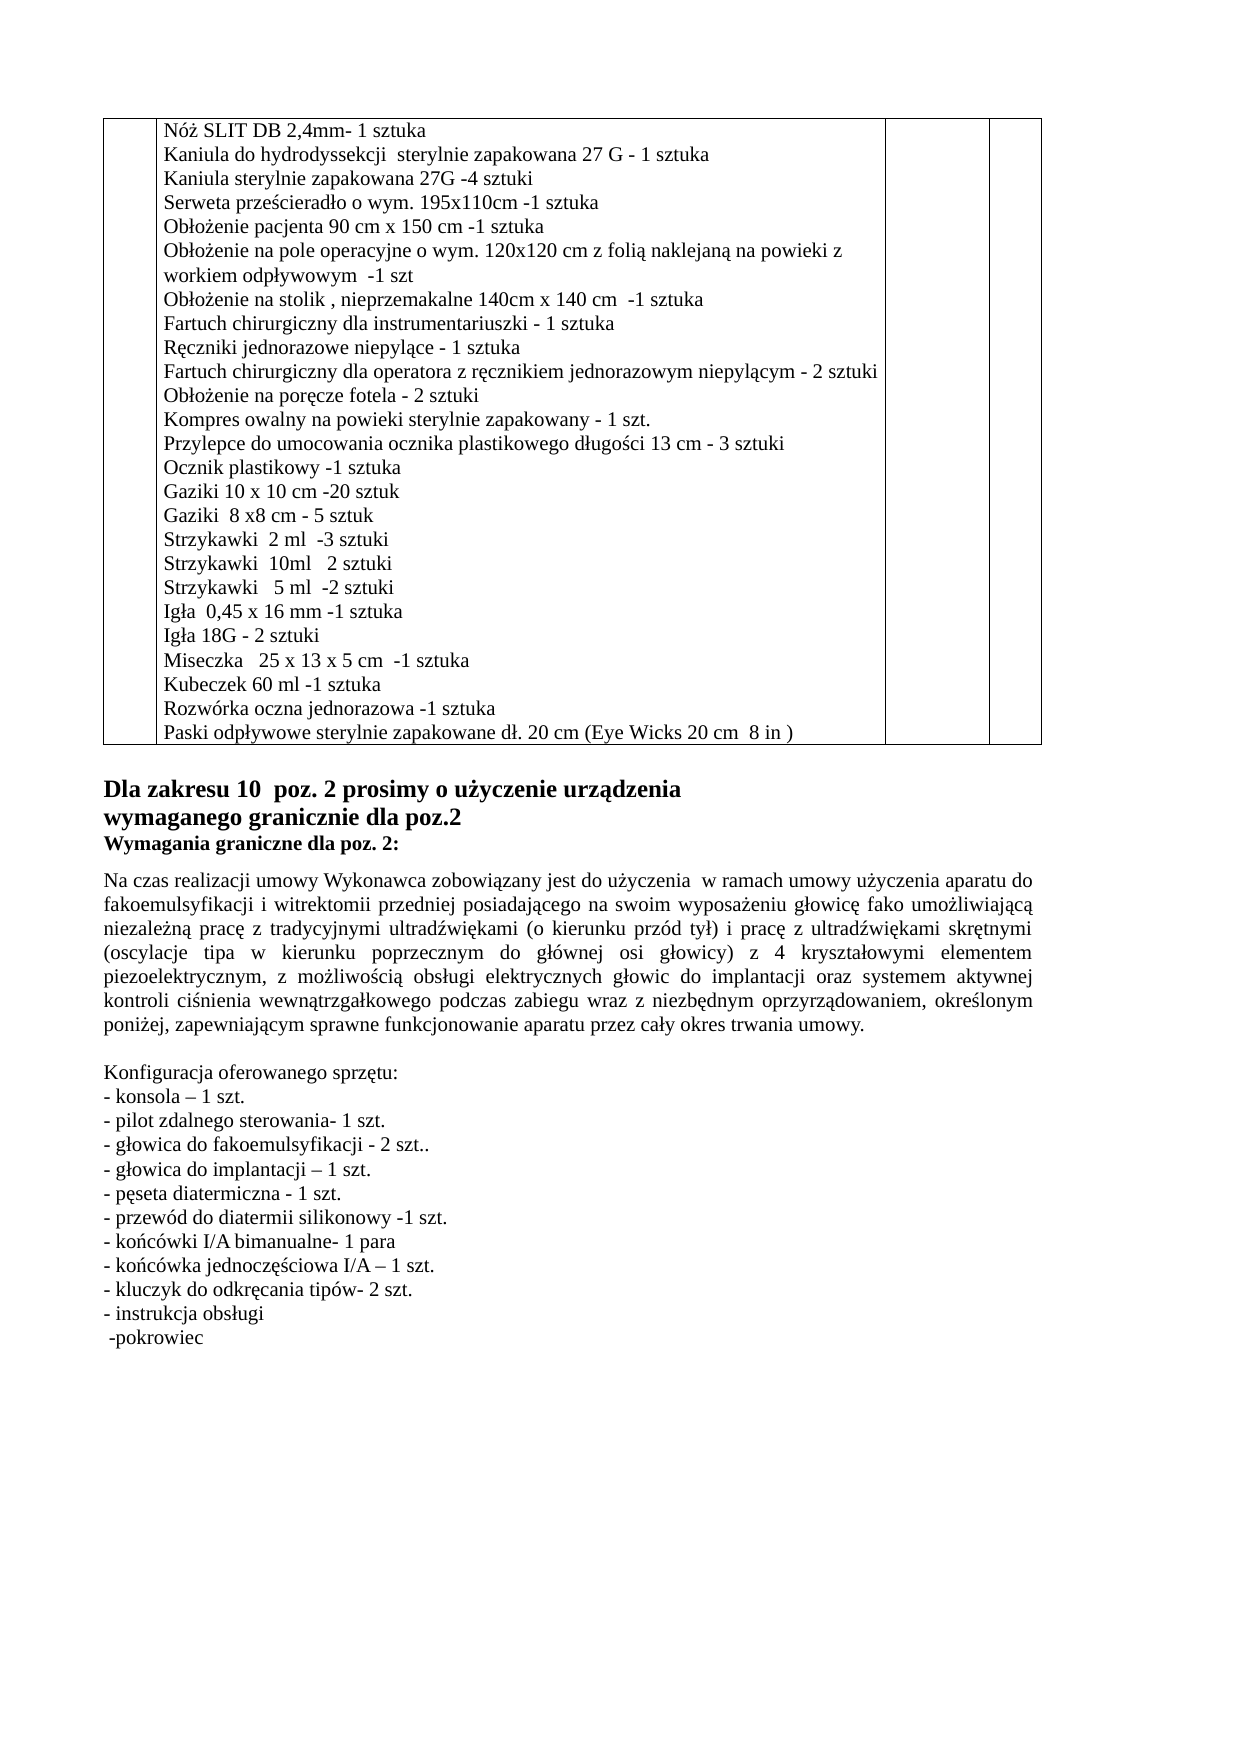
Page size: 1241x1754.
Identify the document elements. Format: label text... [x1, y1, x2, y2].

table_cell [96, 118, 103, 745]
table_cell [96, 1397, 1041, 1483]
table_cell [990, 119, 1041, 744]
table_cell [886, 119, 989, 744]
table_cell Nóż SLIT DB 2,4mm- 1 sztuka Kaniula do hydrodyssekcji sterylnie zapakowana 27 G - 1 sztuka Kaniula sterylnie zapakowana 27G -4 sztuki Serweta prześcieradło o wym. 195x110cm -1 sztuka Obłożenie pacjenta 90 cm x 150 cm -1 sztuka Obłożenie na pole operacyjne o wym. 120x120 cm z folią naklejaną na powieki z workiem odpływowym -1 szt Obłożenie na stolik , nieprzemakalne 140cm x 140 cm -1 sztuka Fartuch chirurgiczny dla instrumentariuszki - 1 sztuka Ręczniki jednorazowe niepylące - 1 sztuka Fartuch chirurgiczny dla operatora z ręcznikiem jednorazowym niepylącym - 2 sztuki Obłożenie na poręcze fotela - 2 sztuki Kompres owalny na powieki sterylnie zapakowany - 1 szt. Przylepce do umocowania ocznika plastikowego długości 13 cm - 3 sztuki Ocznik plastikowy -1 sztuka Gaziki 10 x 10 cm -20 sztuk Gaziki 8 x8 cm - 5 sztuk Strzykawki 2 ml -3 sztuki Strzykawki 10ml 2 sztuki Strzykawki 5 ml -2 sztuki Igła 0,45 x 16 mm -1 sztuka Igła 18G - 2 sztuki Miseczka 25 x 13 x 5 cm -1 sztuka Kubeczek 60 ml -1 sztuka Rozwórka oczna jednorazowa -1 sztuka Paski odpływowe sterylnie zapakowane dł. 20 cm (Eye Wicks 20 cm 8 in ) [157, 119, 885, 744]
table_cell [104, 119, 156, 744]
table_cell Dla zakresu 10 poz. 2 prosimy o użyczenie urządzenia wymaganego granicznie dla poz.2 Wymagania graniczne dla poz. 2: Na czas realizacji umowy Wykonawca zobowiązany jest do użyczenia w ramach umowy użyczenia aparatu do fakoemulsyfikacji i witrektomii przedniej posiadającego na swoim wyposażeniu głowicę fako umożliwiającą niezależną pracę z tradycyjnymi ultradźwiękami (o kierunku przód tył) i pracę z ultradźwiękami skrętnymi (oscylacje tipa w kierunku poprzecznym do głównej osi głowicy) z 4 kryształowymi elementem piezoelektrycznym, z możliwością obsługi elektrycznych głowic do implantacji oraz systemem aktywnej kontroli ciśnienia wewnątrzgałkowego podczas zabiegu wraz z niezbędnym oprzyrządowaniem, określonym poniżej, zapewniającym sprawne funkcjonowanie aparatu przez cały okres trwania umowy. Konfiguracja oferowanego sprzętu: - konsola – 1 szt. - pilot zdalnego sterowania- 1 szt. - głowica do fakoemulsyfikacji - 2 szt.. - głowica do implantacji – 1 szt. - pęseta diatermiczna - 1 szt. - przewód do diatermii silikonowy -1 szt. - końcówki I/A bimanualne- 1 para - końcówka jednoczęściowa I/A – 1 szt. - kluczyk do odkręcania tipów- 2 szt. - instrukcja obsługi -pokrowiec [96, 745, 1041, 1397]
